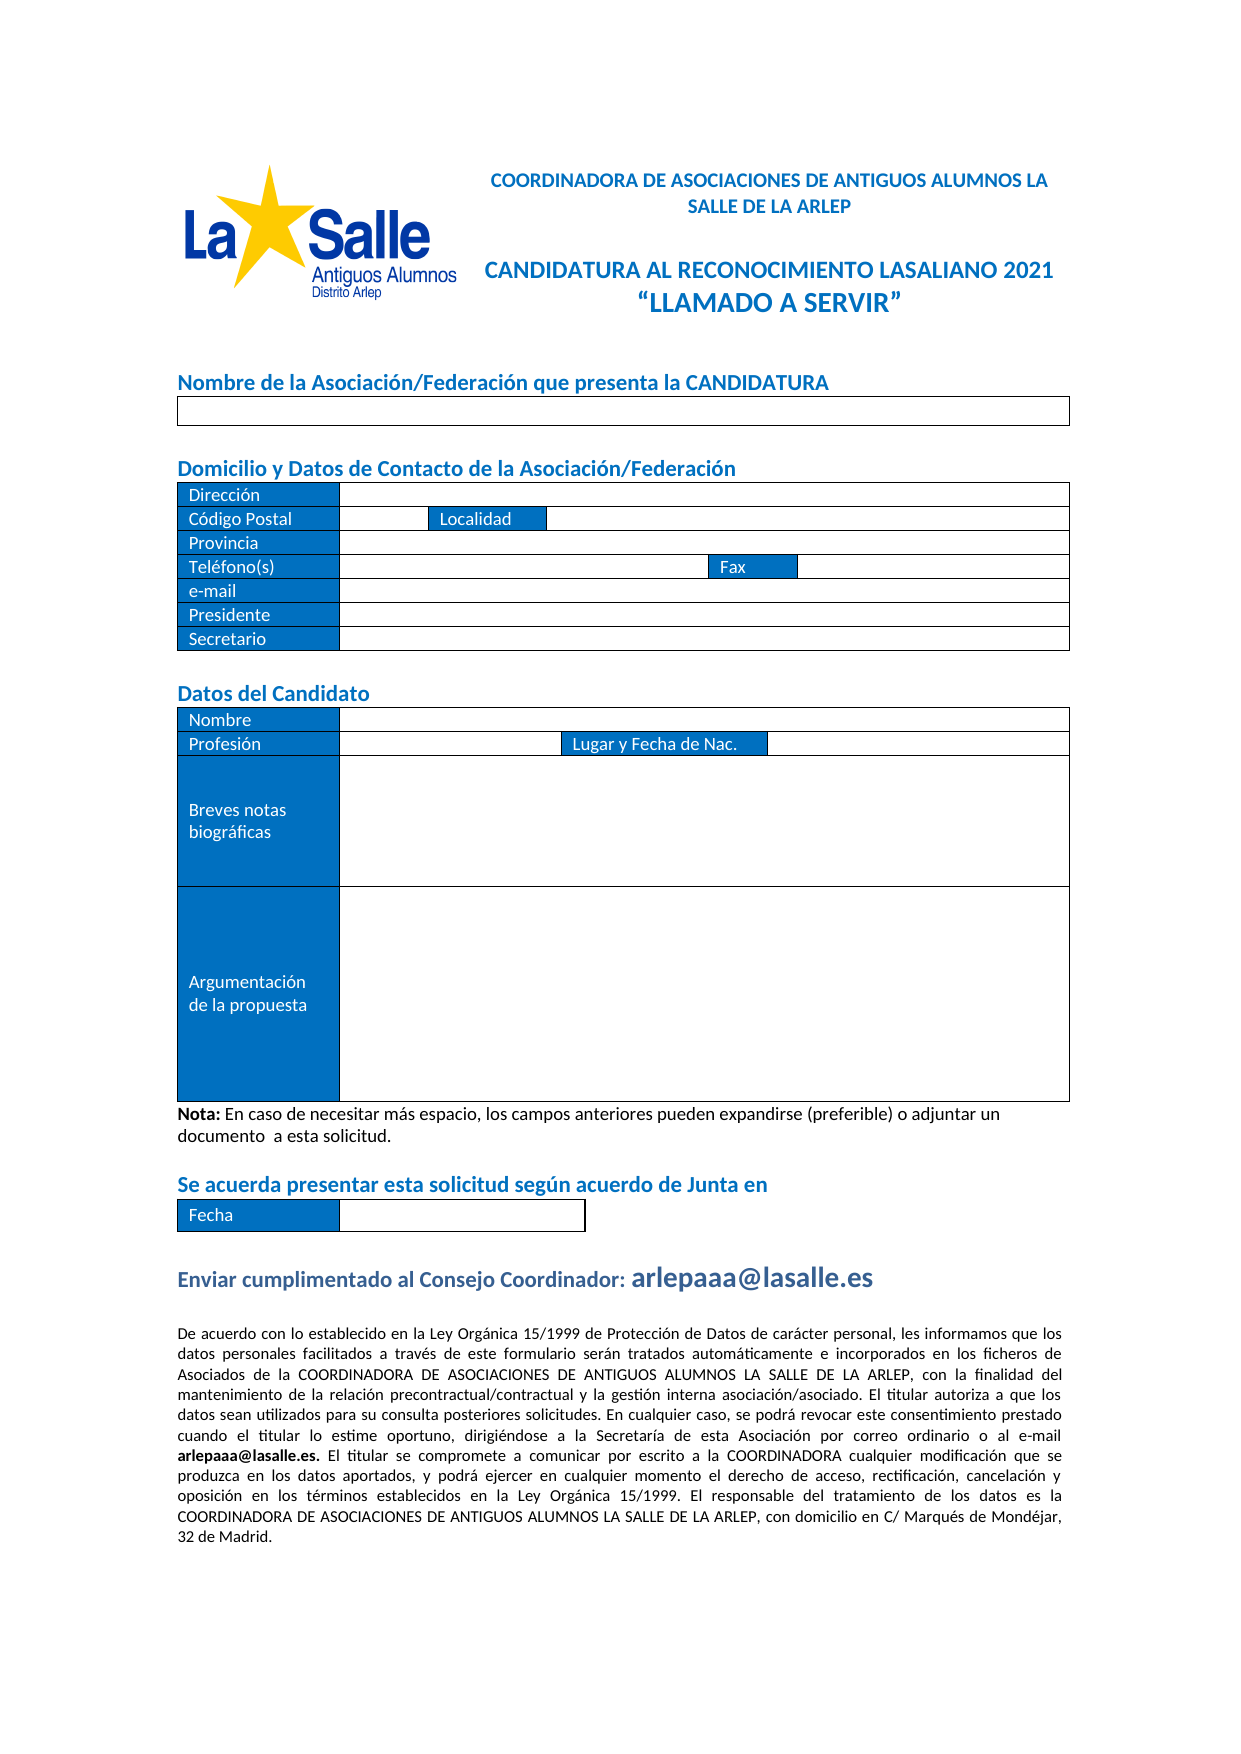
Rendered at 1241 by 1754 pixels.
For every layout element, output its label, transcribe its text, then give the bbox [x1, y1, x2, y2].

text Datos del Candidato [177, 679, 1063, 707]
table_cell Argumentación de la propuesta [178, 887, 339, 1101]
table_header [340, 1200, 584, 1231]
table_cell Provincia [178, 531, 339, 554]
table_cell Localidad [429, 507, 546, 530]
text De acuerdo con lo establecido en la Ley Orgánica 15/1999 de Protección de Datos de carácter personal, les informamos que los datos personales facilitados a través de este formulario serán tratados automáticamente e incorporados en los ficheros de Asociados de la COORDINADORA DE ASOCIACIONES DE ANTIGUOS ALUMNOS LA SALLE DE LA ARLEP, con la finalidad del mantenimiento de la relación precontractual/contractual y la gestión interna asociación/asociado. El titular autoriza a que los datos sean utilizados para su consulta posteriores solicitudes. En cualquier caso, se podrá revocar este consentimiento prestado cuando el titular lo estime oportuno, dirigiéndose a la Secretaría de esta Asociación por correo ordinario o al e-mail arlepaaa@lasalle.es. El titular se compromete a comunicar por escrito a la COORDINADORA cualquier modificación que se produzca en los datos aportados, y podrá ejercer en cualquier momento el derecho de acceso, rectificación, cancelación y oposición en los términos establecidos en la Ley Orgánica 15/1999. El responsable del tratamiento de los datos es la COORDINADORA DE ASOCIACIONES DE ANTIGUOS ALUMNOS LA SALLE DE LA ARLEP, con domicilio en C/ Marqués de Mondéjar, 32 de Madrid. [177, 1323, 1063, 1547]
table_cell e-mail [178, 579, 339, 602]
picture [178, 164, 460, 311]
text Nota: En caso de necesitar más espacio, los campos anteriores pueden expandirse (preferible) o adjuntar un documento a esta solicitud. [177, 1102, 1063, 1147]
table_cell [340, 603, 1069, 626]
table_header Nombre [178, 708, 339, 731]
table_cell Código Postal [178, 507, 339, 530]
table_cell [340, 732, 561, 755]
text Enviar cumplimentado al Consejo Coordinador: arlepaaa@lasalle.es [177, 1259, 1063, 1295]
table_cell Fax [709, 555, 797, 578]
table_cell Teléfono(s) [178, 555, 339, 578]
table_cell Lugar y Fecha de Nac. [562, 732, 767, 755]
table_cell Breves notas biográficas [178, 756, 339, 886]
table_header Dirección [178, 483, 339, 506]
table_cell [340, 887, 1069, 1101]
table_header [340, 483, 1069, 506]
table_cell [547, 507, 1069, 530]
table_header [340, 708, 1069, 731]
text Domicilio y Datos de Contacto de la Asociación/Federación [177, 454, 1063, 482]
table_cell [340, 627, 1069, 650]
table_cell [798, 555, 1069, 578]
table_header COORDINADORA DE ASOCIACIONES DE ANTIGUOS ALUMNOS LA SALLE DE LA ARLEP CANDIDATURA AL RECONOCIMIENTO LASALIANO 2021 “LLAMADO A SERVIR” [473, 148, 1066, 340]
table_cell [340, 531, 1069, 554]
table_header Fecha [178, 1200, 339, 1231]
table_cell [340, 756, 1069, 886]
text Se acuerda presentar esta solicitud según acuerdo de Junta en [177, 1170, 1063, 1198]
table_cell [768, 732, 1069, 755]
table_cell [340, 579, 1069, 602]
table_cell Profesión [178, 732, 339, 755]
text Nombre de la Asociación/Federación que presenta la CANDIDATURA [177, 368, 1063, 396]
table_header [178, 397, 1069, 425]
table_header [166, 148, 472, 340]
table_cell Presidente [178, 603, 339, 626]
table_cell Secretario [178, 627, 339, 650]
table_cell [340, 507, 428, 530]
table_cell [340, 555, 708, 578]
